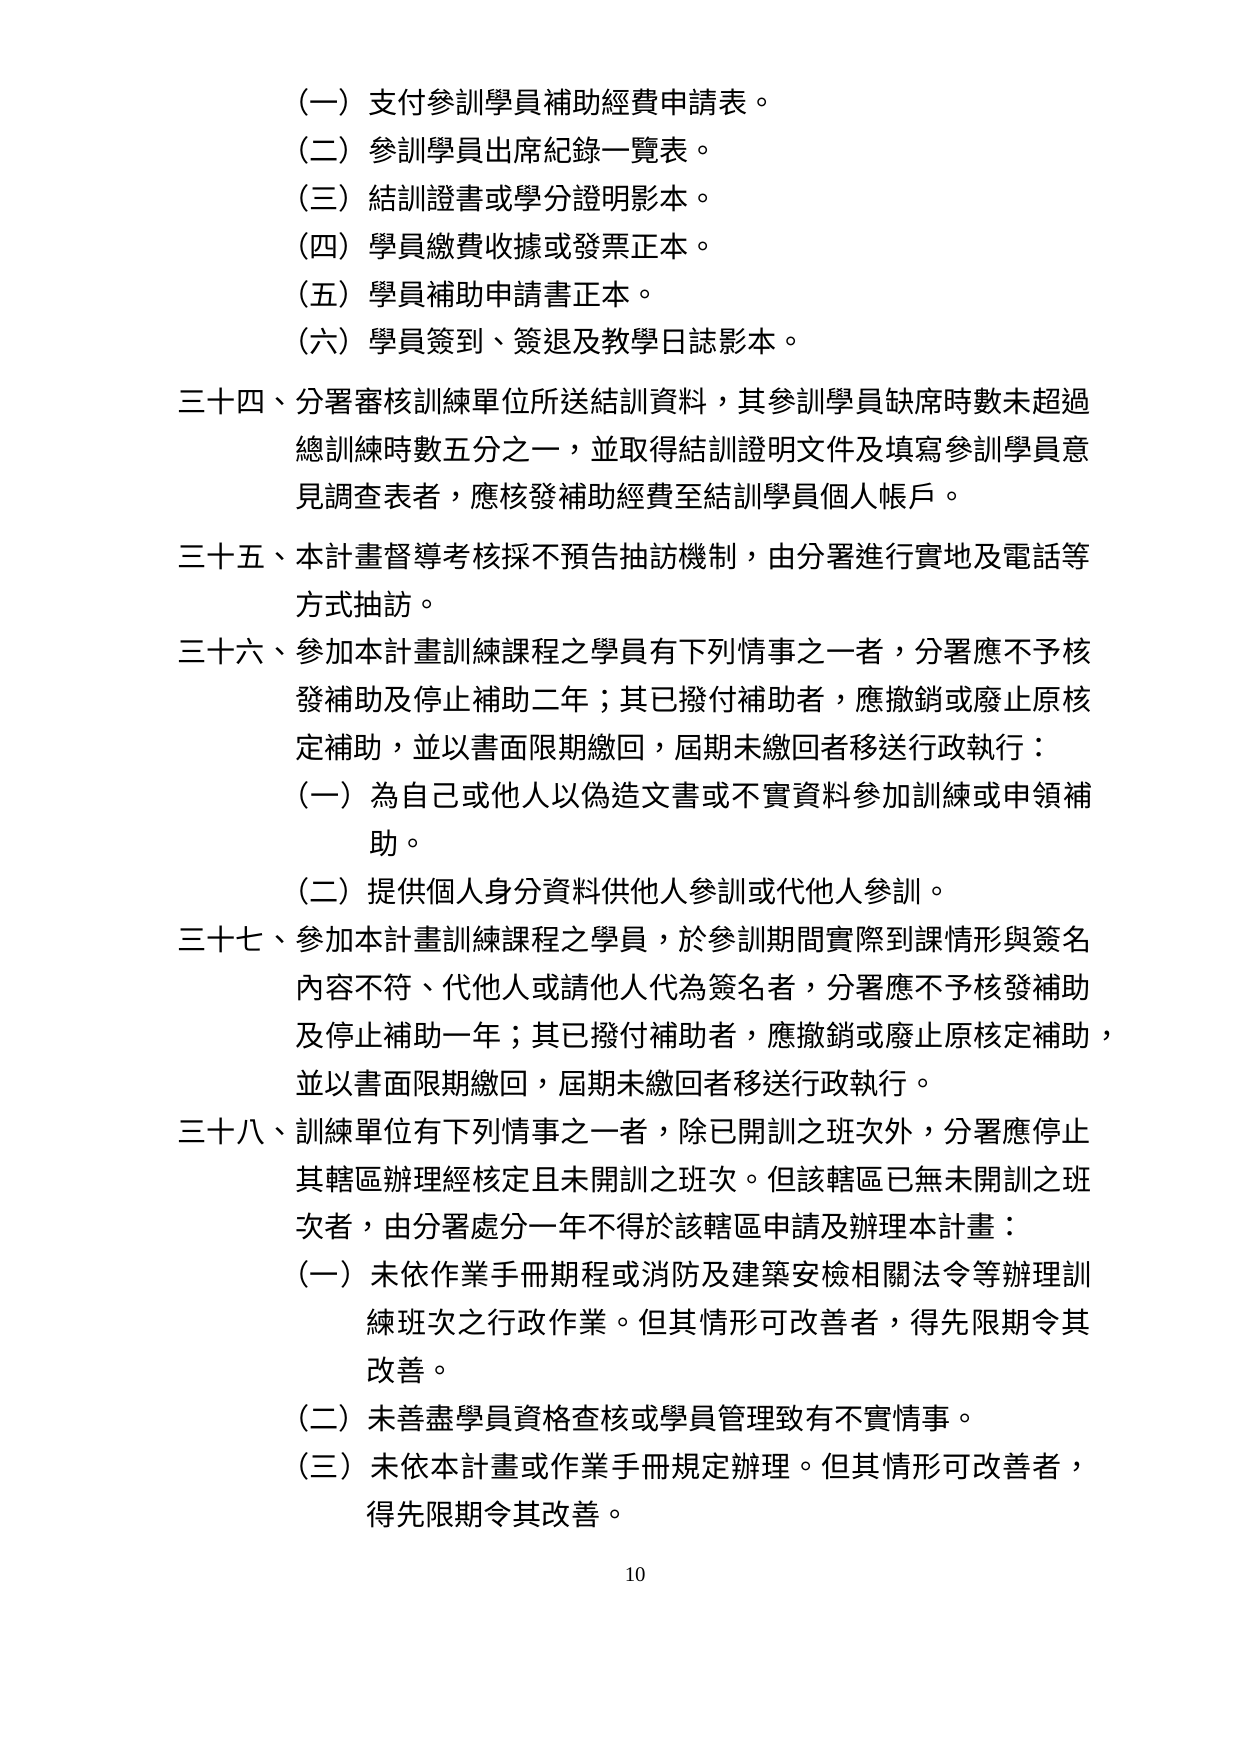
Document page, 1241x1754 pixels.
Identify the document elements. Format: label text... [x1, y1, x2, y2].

text （一）為自己或他人以偽造文書或不實資料參加訓練或申領補助。 [280, 768, 1092, 864]
text 三十六、 參加本計畫訓練課程之學員有下列情事之一者，分署應不予核發補助及停止補助二年；其已撥付補助者，應撤銷或廢止原核定補助，並以書面限期繳回，屆期未繳回者移送行政執行： [177, 624, 1092, 768]
text （二）提供個人身分資料供他人參訓或代他人參訓。 [280, 864, 1092, 912]
text （一）未依作業手冊期程或消防及建築安檢相關法令等辦理訓練班次之行政作業。但其情形可改善者，得先限期令其改善。 [280, 1247, 1092, 1391]
text 三十五、本計畫督導考核採不預告抽訪機制，由分署進行實地及電話等方式抽訪。 [177, 529, 1092, 624]
text （三）結訓證書或學分證明影本。 [280, 171, 1092, 219]
text （四）學員繳費收據或發票正本。 [280, 219, 1092, 267]
text 三十四、分署審核訓練單位所送結訓資料，其參訓學員缺席時數未超過總訓練時數五分之一，並取得結訓證明文件及填寫參訓學員意見調查表者，應核發補助經費至結訓學員個人帳戶。 [177, 374, 1092, 517]
text （二）參訓學員出席紀錄一覽表。 [280, 123, 1092, 171]
text （五）學員補助申請書正本。 [280, 267, 1092, 314]
text （一）支付參訓學員補助經費申請表。 [280, 75, 1092, 123]
text （六）學員簽到、簽退及教學日誌影本。 [280, 314, 1092, 362]
text （二）未善盡學員資格查核或學員管理致有不實情事。 [280, 1391, 1092, 1439]
text （三）未依本計畫或作業手冊規定辦理。但其情形可改善者，得先限期令其改善。 [280, 1439, 1092, 1535]
text 三十七、 參加本計畫訓練課程之學員，於參訓期間實際到課情形與簽名內容不符、代他人或請他人代為簽名者，分署應不予核發補助及停止補助一年；其已撥付補助者，應撤銷或廢止原核定補助，並以書面限期繳回，屆期未繳回者移送行政執行。 [177, 912, 1092, 1104]
text 三十八、訓練單位有下列情事之一者，除已開訓之班次外，分署應停止其轄區辦理經核定且未開訓之班次。但該轄區已無未開訓之班次者，由分署處分一年不得於該轄區申請及辦理本計畫： [177, 1104, 1092, 1247]
